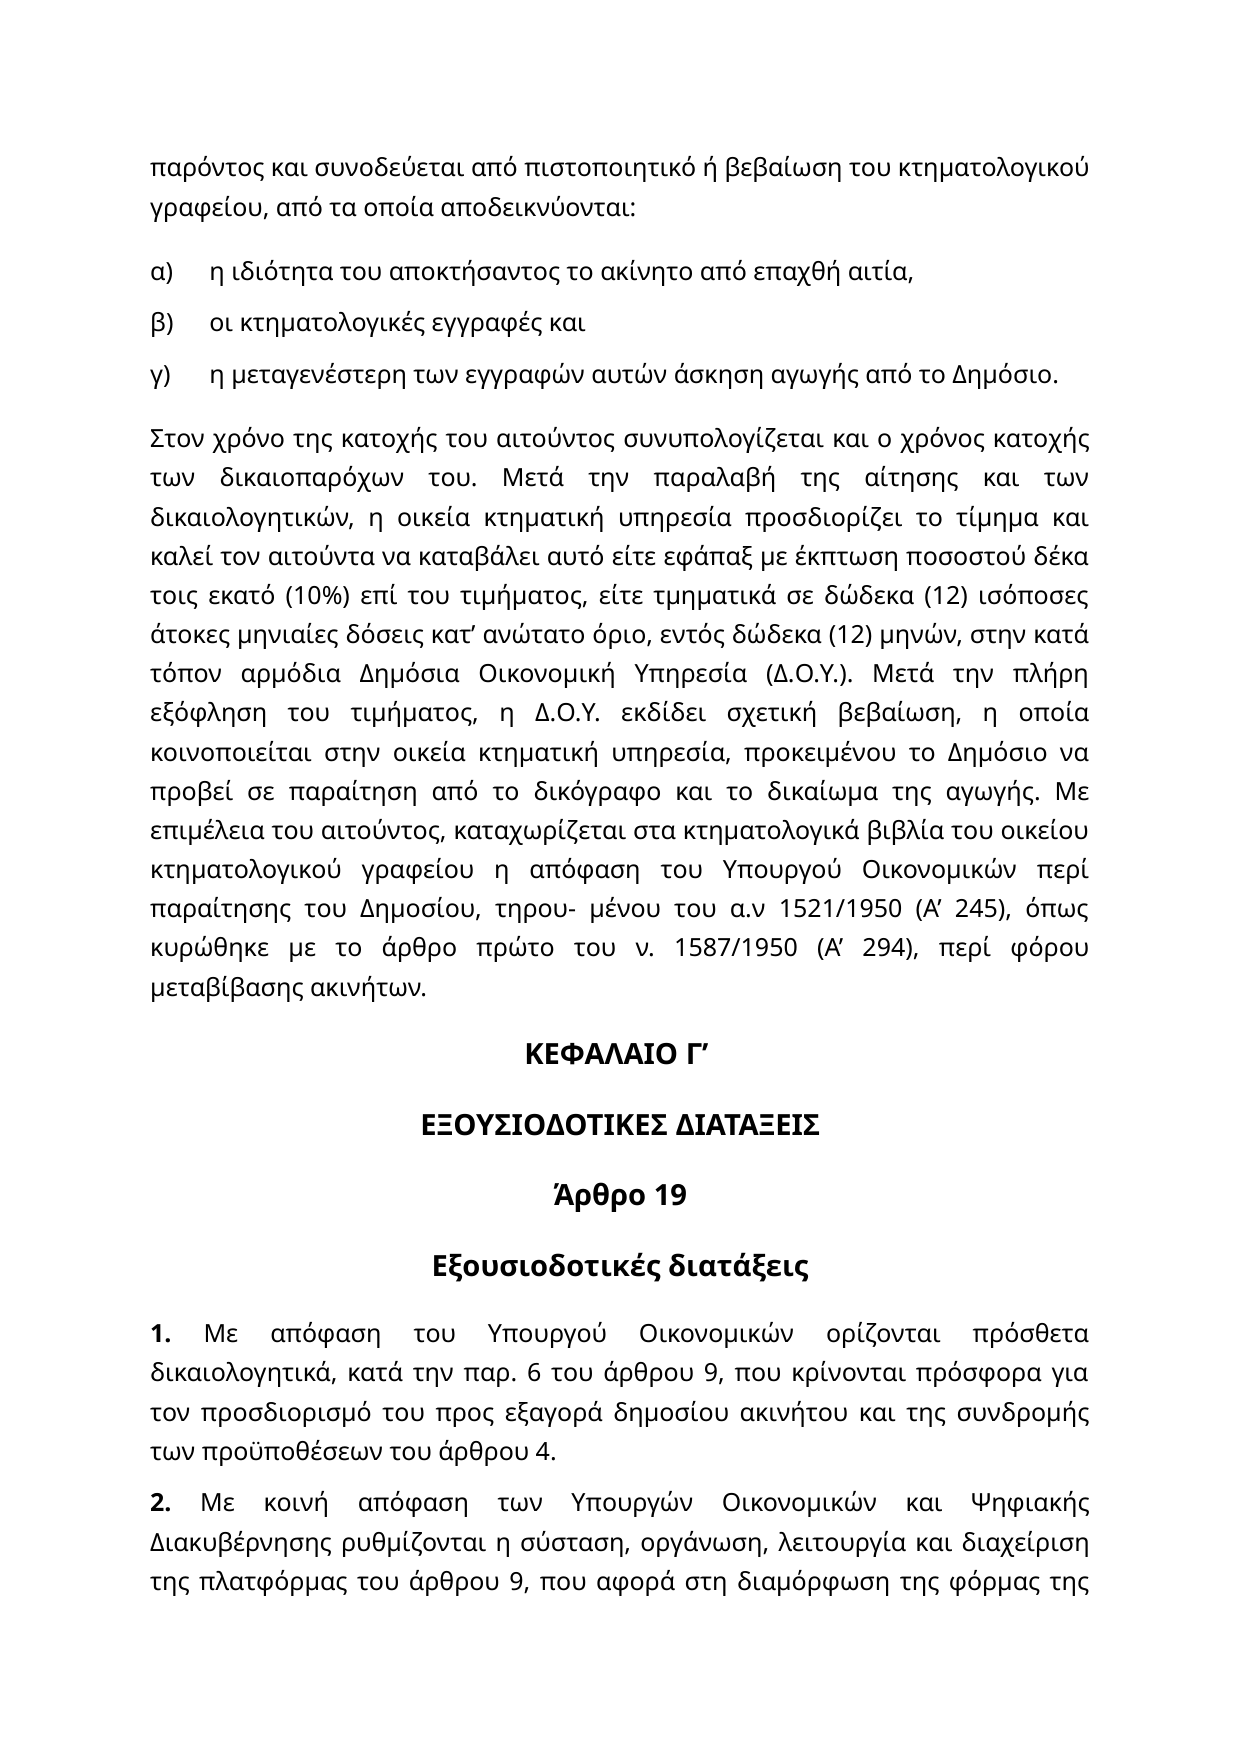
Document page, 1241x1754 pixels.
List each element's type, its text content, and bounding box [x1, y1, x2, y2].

subtitle ΕΞΟΥΣΙΟΔΟΤΙΚΕΣ ΔΙΑΤΑΞΕΙΣ [150, 1104, 1090, 1144]
text παρόντος και συνοδεύεται από πιστοποιητικό ή βεβαίωση του κτηματολογικού γραφείου, από τα οποία αποδεικνύονται: [150, 150, 1090, 223]
text Στον χρόνο της κατοχής του αιτούντος συνυπολογίζεται και ο χρόνος κατοχής των δικαιοπαρόχων του. Μετά την παραλαβή της αίτησης και των δικαιολογητικών, η οικεία κτηματική υπηρεσία προσδιορίζει το τίμημα και καλεί τον αιτούντα να καταβάλει αυτό είτε εφάπαξ με έκπτωση ποσοστού δέκα τοις εκατό (10%) επί του τιμήματος, είτε τμηματικά σε δώδεκα (12) ισόποσες άτοκες μηνιαίες δόσεις κατ’ ανώτατο όριο, εντός δώδεκα (12) μηνών, στην κατά τόπον αρμόδια Δημόσια Οικονομική Υπηρεσία (Δ.O.Υ.). Μετά την πλήρη εξόφληση του τιμήματος, η Δ.O.Υ. εκδίδει σχετική βεβαίωση, η οποία κοινοποιείται στην οικεία κτηματική υπηρεσία, προκειμένου το Δημόσιο να προβεί σε παραίτηση από το δικόγραφο και το δικαίωμα της αγωγής. Με επιμέλεια του αιτούντος, καταχωρίζεται στα κτηματολογικά βιβλία του οικείου κτηματολογικού γραφείου η απόφαση του Υπουργού Οικονομικών περί παραίτησης του Δημοσίου, τηρου- μένου του α.ν 1521/1950 (Α’ 245), όπως κυρώθηκε με το άρθρο πρώτο του ν. 1587/1950 (Α’ 294), περί φόρου μεταβίβασης ακινήτων. [150, 421, 1090, 1003]
subtitle ΚΕΦΑΛΑΙΟ Γ’ [150, 1033, 1090, 1073]
list γ) η μεταγενέστερη των εγγραφών αυτών άσκηση αγωγής από το Δημόσιο. [150, 357, 1090, 391]
subtitle Άρθρο 19 [150, 1174, 1090, 1214]
list β) οι κτηματολογικές εγγραφές και [150, 305, 1090, 339]
text 2. Με κοινή απόφαση των Υπουργών Οικονομικών και Ψηφιακής Διακυβέρνησης ρυθμίζονται η σύσταση, οργάνωση, λειτουργία και διαχείριση της πλατφόρμας του άρθρου 9, που αφορά στη διαμόρφωση της φόρμας της [150, 1485, 1090, 1597]
subtitle Εξουσιοδοτικές διατάξεις [150, 1245, 1090, 1285]
list α) η ιδιότητα του αποκτήσαντος το ακίνητο από επαχθή αιτία, [150, 253, 1090, 287]
text 1. Με απόφαση του Υπουργού Οικονομικών ορίζονται πρόσθετα δικαιολογητικά, κατά την παρ. 6 του άρθρου 9, που κρίνονται πρόσφορα για τον προσδιορισμό του προς εξαγορά δημοσίου ακινήτου και της συνδρομής των προϋποθέσεων του άρθρου 4. [150, 1316, 1090, 1467]
